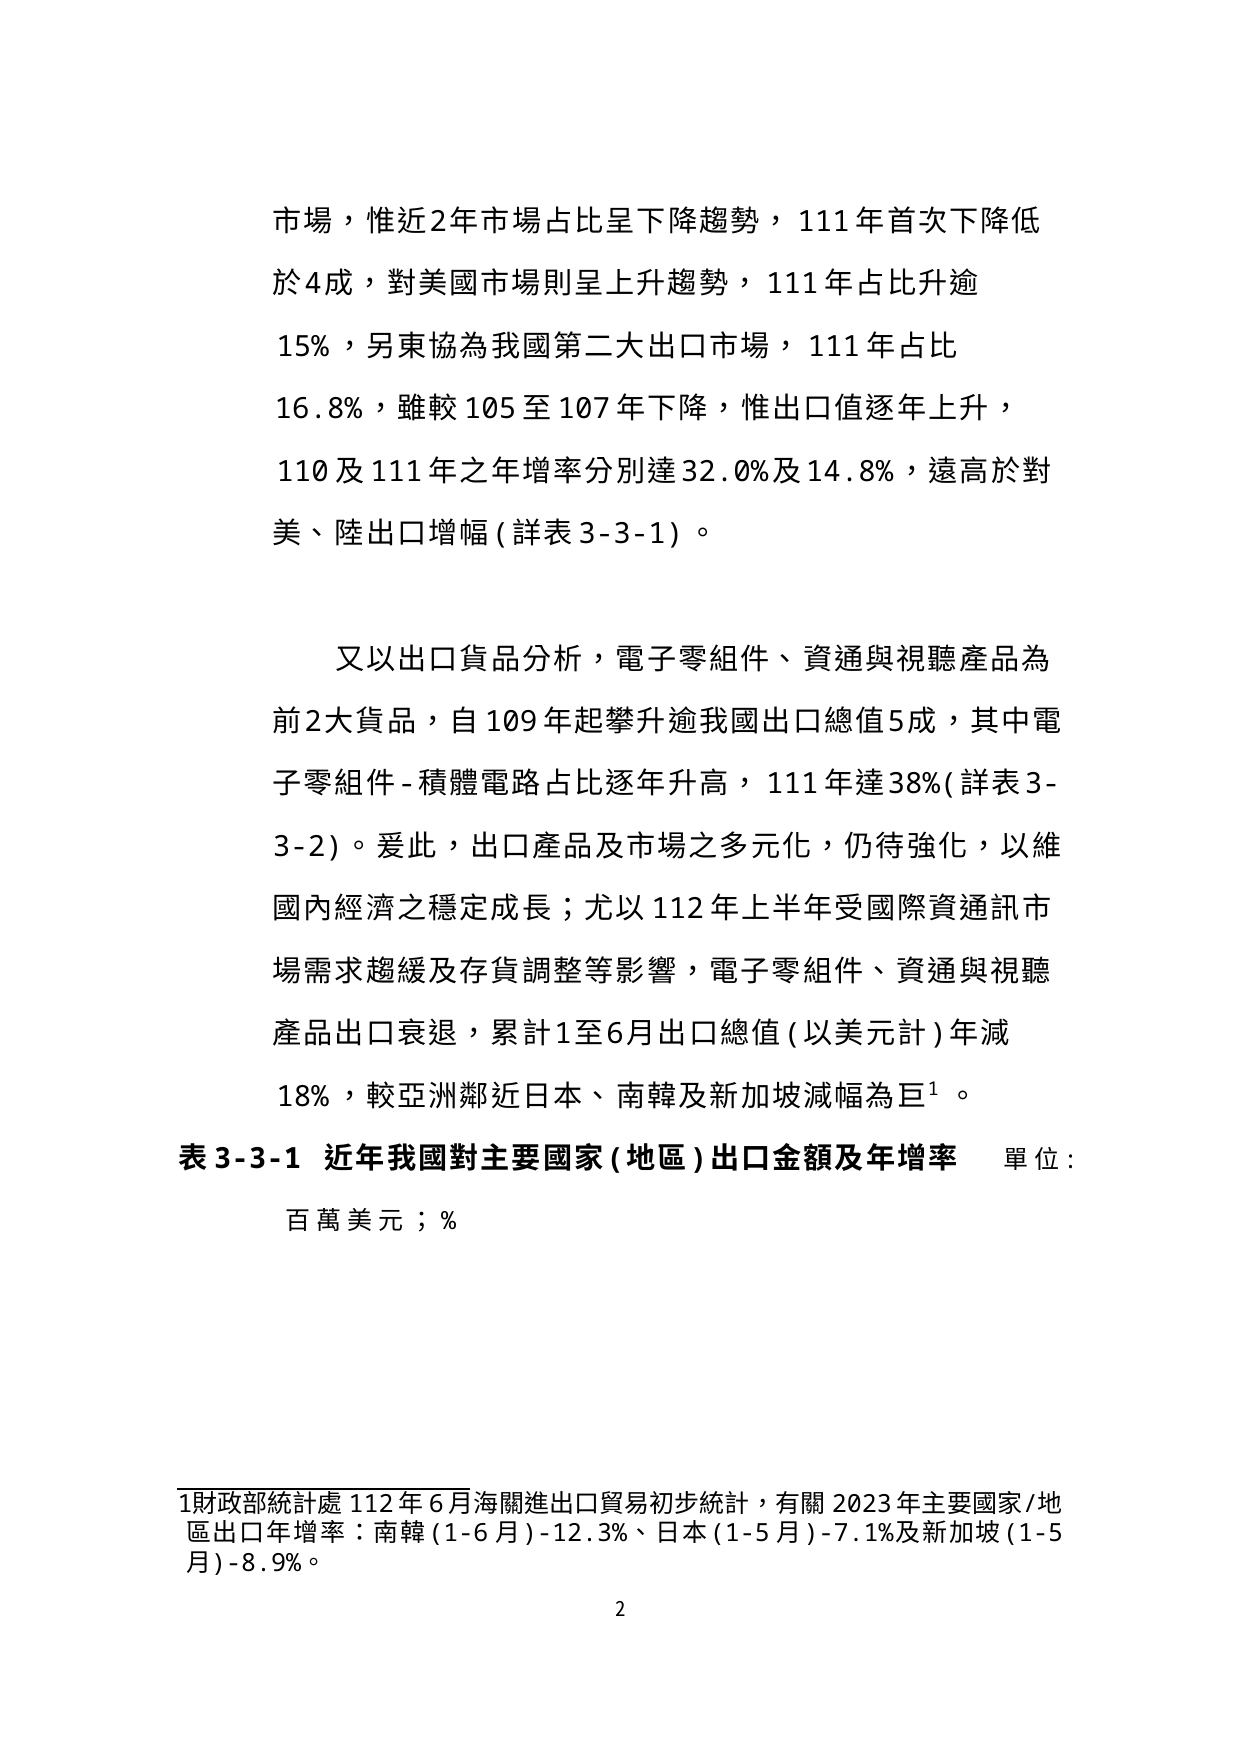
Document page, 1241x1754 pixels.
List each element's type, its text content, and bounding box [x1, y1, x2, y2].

text 市場，惟近2年市場占比呈下降趨勢，111年首次下降低於4成，對美國市場則呈上升趨勢，111年占比升逾15%，另東協為我國第二大出口市場，111年占比16.8%，雖較105至107年下降，惟出口值逐年上升，110及111年之年增率分別達32.0%及14.8%，遠高於對美、陸出口增幅(詳表3-3-1)。 [266, 177, 1063, 615]
text 表3-3-1 近年我國對主要國家(地區)出口金額及年增率 單位:百萬美元；% [177, 1115, 1078, 1302]
text 又以出口貨品分析，電子零組件、資通與視聽產品為前2大貨品，自109年起攀升逾我國出口總值5成，其中電子零組件-積體電路占比逐年升高，111年達38%(詳表3-3-2)。爰此，出口產品及市場之多元化，仍待強化，以維國內經濟之穩定成長；尤以112年上半年受國際資通訊市場需求趨緩及存貨調整等影響，電子零組件、資通與視聽產品出口衰退，累計1至6月出口總值(以美元計)年減18%，較亞洲鄰近日本、南韓及新加坡減幅為巨。 [266, 615, 1063, 1115]
text 財政部統計處112年6月海關進出口貿易初步統計，有關2023年主要國家/地區出口年增率：南韓(1-6月)-12.3%、日本(1-5月)-7.1%及新加坡(1-5月)-8.9%。 [177, 1489, 1063, 1577]
